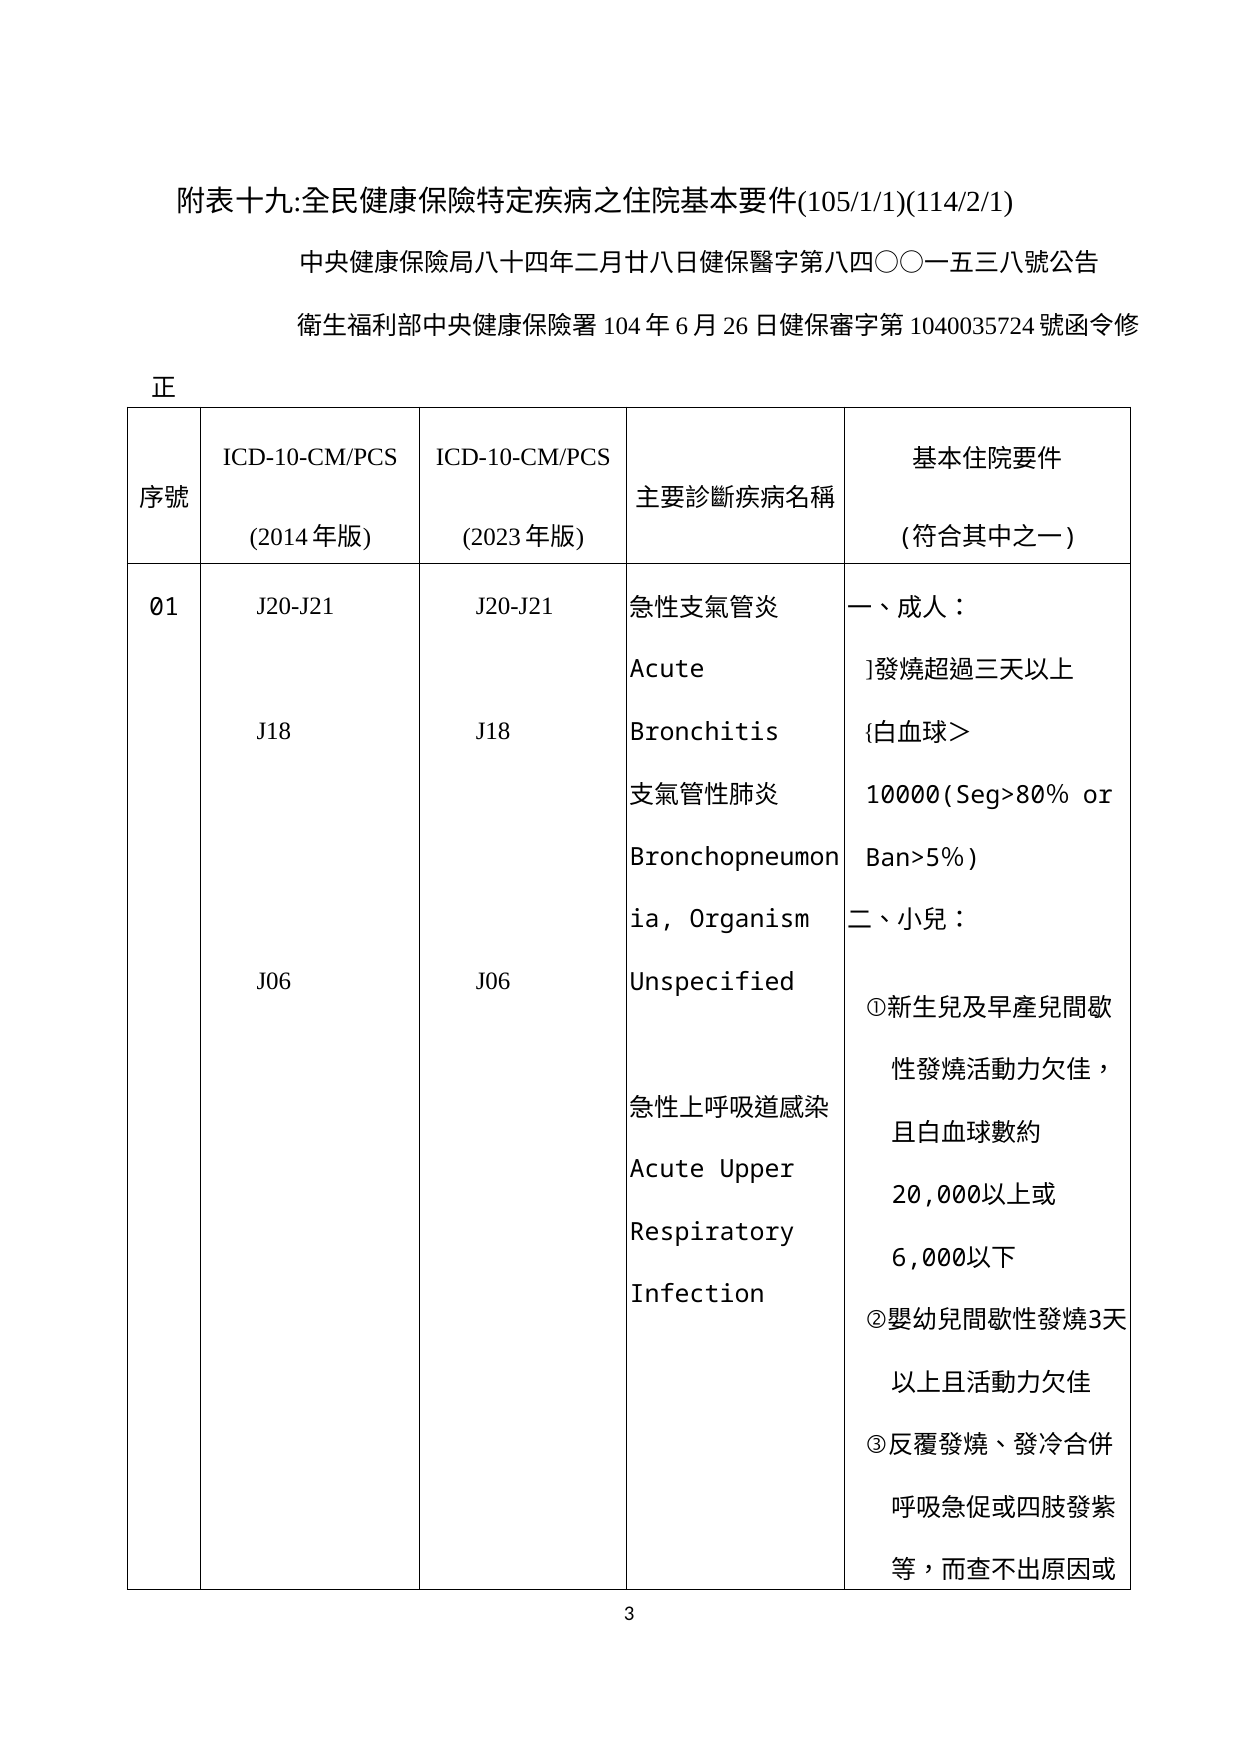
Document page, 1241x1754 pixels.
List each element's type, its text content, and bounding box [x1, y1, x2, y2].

table_cell J20-J21 J18 J06 [420, 564, 626, 1589]
table_cell J20-J21 J18 J06 [201, 564, 419, 1589]
text 衛生福利部中央健康保險署104年6月26 日健保審字第1040035724號函令修正 [152, 282, 1140, 407]
table_header 主要診斷疾病名稱 [627, 408, 844, 563]
table_header ICD-10-CM/PCS (2023年版) [420, 408, 626, 563]
text 附表十九:全民健康保險特定疾病之住院基本要件(105/1/1)(114/2/1) [152, 157, 1140, 219]
table_header ICD-10-CM/PCS (2014年版) [201, 408, 419, 563]
table_cell 急性支氣管炎 Acute Bronchitis 支氣管性肺炎 Bronchopneumonia, Organism Unspecified 急性上呼吸道感染 Acute Upper Respiratory Infection [627, 564, 844, 1589]
table_cell 一、成人： 發燒超過三天以上 白血球＞10000(Seg>80％ or Ban>5％) 二、小兒： 新生兒及早產兒間歇性發燒活動力欠佳，且白血球數約20,000以上或6,000以下 嬰幼兒間歇性發燒3天以上且活動力欠佳 反覆發燒、發冷合併呼吸急促或四肢發紫等，而查不出原因或 [845, 564, 1130, 1589]
table_cell 01 [128, 564, 200, 1589]
text 中央健康保險局八十四年二月廿八日健保醫字第八四○○一五三八號公告 [152, 219, 1140, 282]
table_header 基本住院要件 (符合其中之一) [845, 408, 1130, 563]
table_header 序號 [128, 408, 200, 563]
